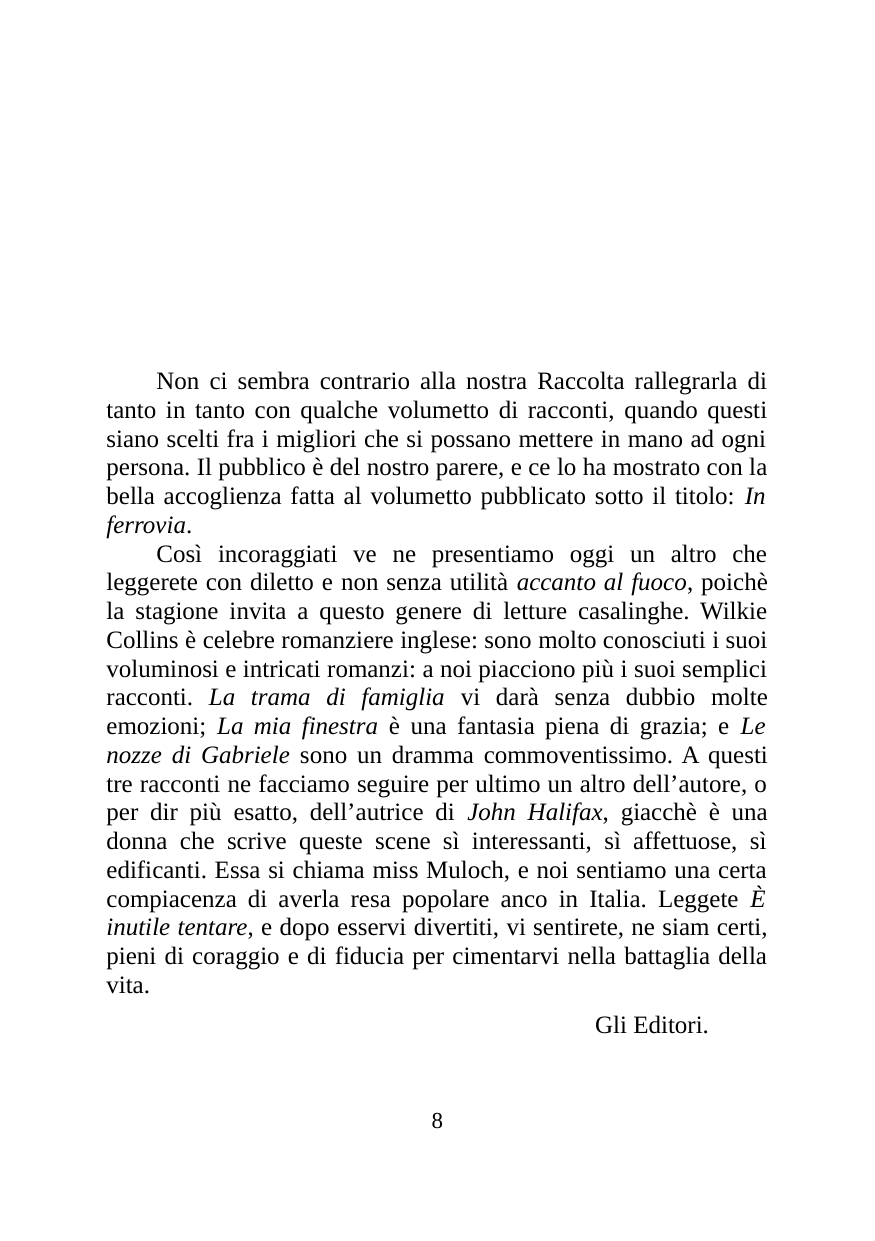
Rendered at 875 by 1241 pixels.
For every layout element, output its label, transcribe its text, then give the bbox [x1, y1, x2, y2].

text Gli Editori. [106, 1011, 709, 1039]
text Non ci sembra contrario alla nostra Raccolta rallegrarla di tanto in tanto con qualche volumetto di racconti, quando questi siano scelti fra i migliori che si possano mettere in mano ad ogni persona. Il pubblico è del nostro parere, e ce lo ha mostrato con la bella accoglienza fatta al volumetto pubblicato sotto il titolo: In ferrovia. [106, 366, 768, 539]
text Così incoraggiati ve ne presentiamo oggi un altro che leggerete con diletto e non senza utilità accanto al fuoco, poichè la stagione invita a questo genere di letture casalinghe. Wilkie Collins è celebre romanziere inglese: sono molto conosciuti i suoi voluminosi e intricati romanzi: a noi piacciono più i suoi semplici racconti. La trama di famiglia vi darà senza dubbio molte emozioni; La mia finestra è una fantasia piena di grazia; e Le nozze di Gabriele sono un dramma commoventissimo. A questi tre racconti ne facciamo seguire per ultimo un altro dell’autore, o per dir più esatto, dell’autrice di John Halifax, giacchè è una donna che scrive queste scene sì interessanti, sì affettuose, sì edificanti. Essa si chiama miss Muloch, e noi sentiamo una certa compiacenza di averla resa popolare anco in Italia. Leggete È inutile tentare, e dopo esservi divertiti, vi sentirete, ne siam certi, pieni di coraggio e di fiducia per cimentarvi nella battaglia della vita. [106, 539, 768, 999]
